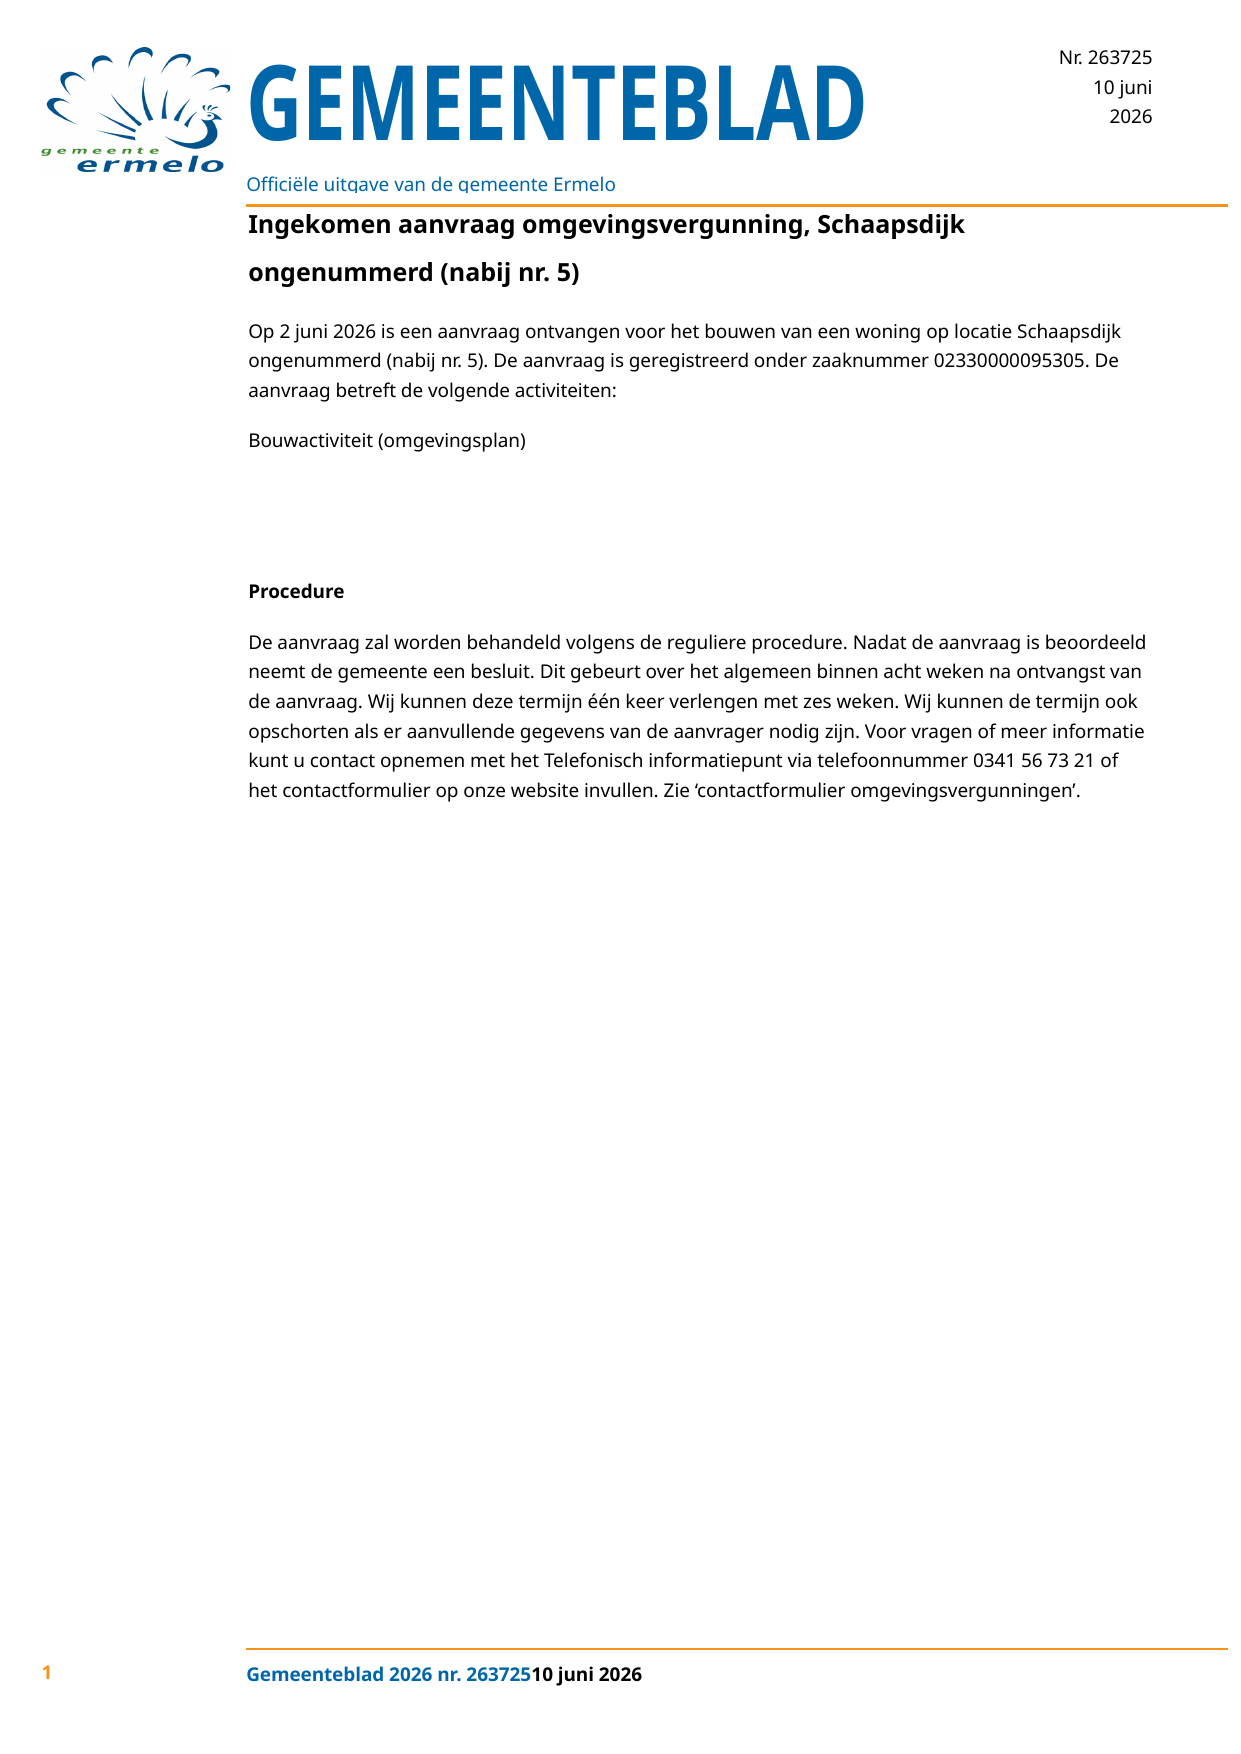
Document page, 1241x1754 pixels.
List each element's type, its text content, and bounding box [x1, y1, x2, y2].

text Procedure [248, 579, 1152, 604]
text Op 2 juni 2026 is een aanvraag ontvangen voor het bouwen van een woning op locatie Schaapsdijk ongenummerd (nabij nr. 5). De aanvraag is geregistreerd onder zaaknummer 02330000095305. De aanvraag betreft de volgende activiteiten: [248, 318, 1152, 403]
text Bouwactiviteit (omgevingsplan) [248, 427, 1152, 453]
text De aanvraag zal worden behandeld volgens de reguliere procedure. Nadat de aanvraag is beoordeeld neemt de gemeente een besluit. Dit gebeurt over het algemeen binnen acht weken na ontvangst van de aanvraag. Wij kunnen deze termijn één keer verlengen met zes weken. Wij kunnen de termijn ook opschorten als er aanvullende gegevens van de aanvrager nodig zijn. Voor vragen of meer informatie kunt u contact opnemen met het Telefonisch informatiepunt via telefoonnummer 0341 56 73 21 of het contactformulier op onze website invullen. Zie ‘contactformulier omgevingsvergunningen’. [248, 629, 1152, 803]
picture [41, 47, 231, 172]
text Ingekomen aanvraag omgevingsvergunning, Schaapsdijk ongenummerd (nabij nr. 5) [248, 207, 1152, 288]
